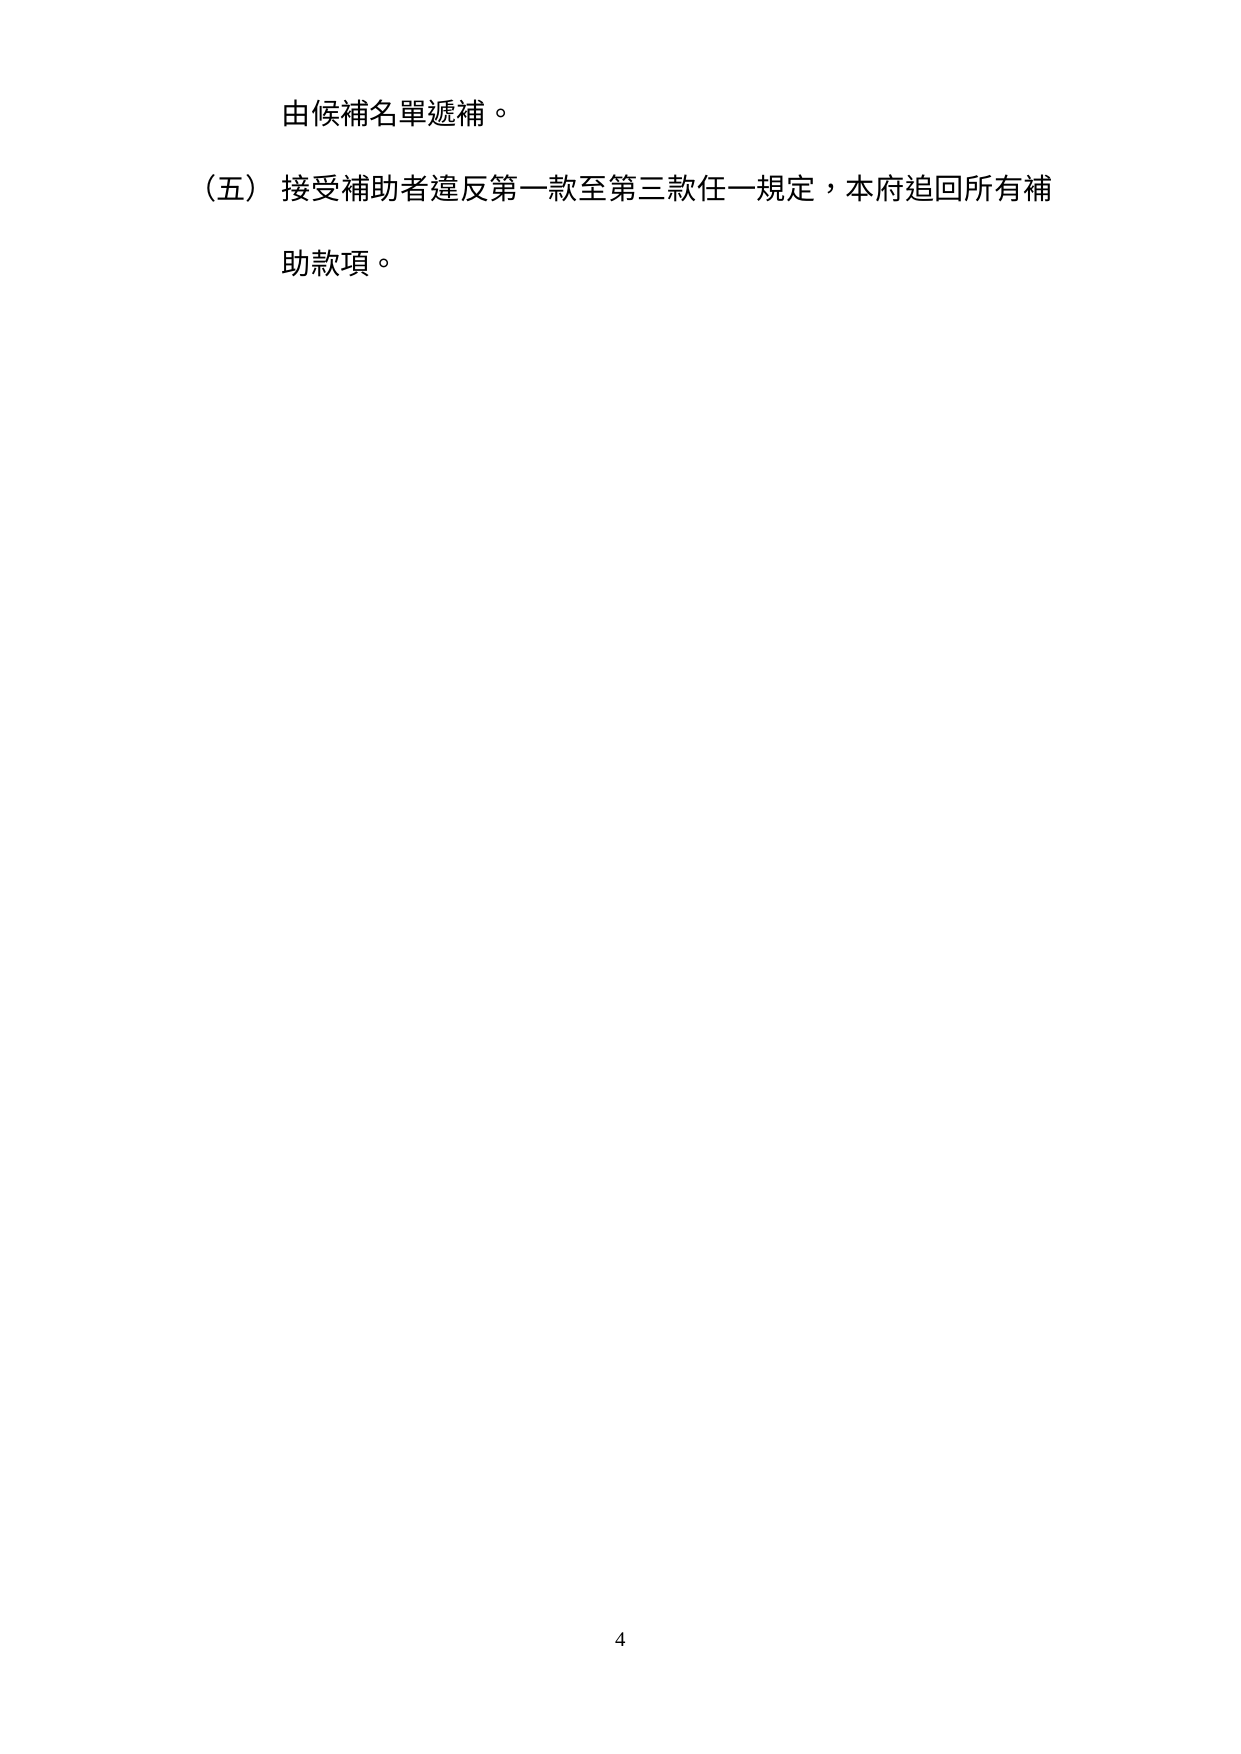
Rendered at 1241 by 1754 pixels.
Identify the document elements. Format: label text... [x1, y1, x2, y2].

list 由候補名單遞補。 [187, 74, 1053, 149]
list 接受補助者違反第一款至第三款任一規定，本府追回所有補助款項。 [187, 149, 1053, 299]
